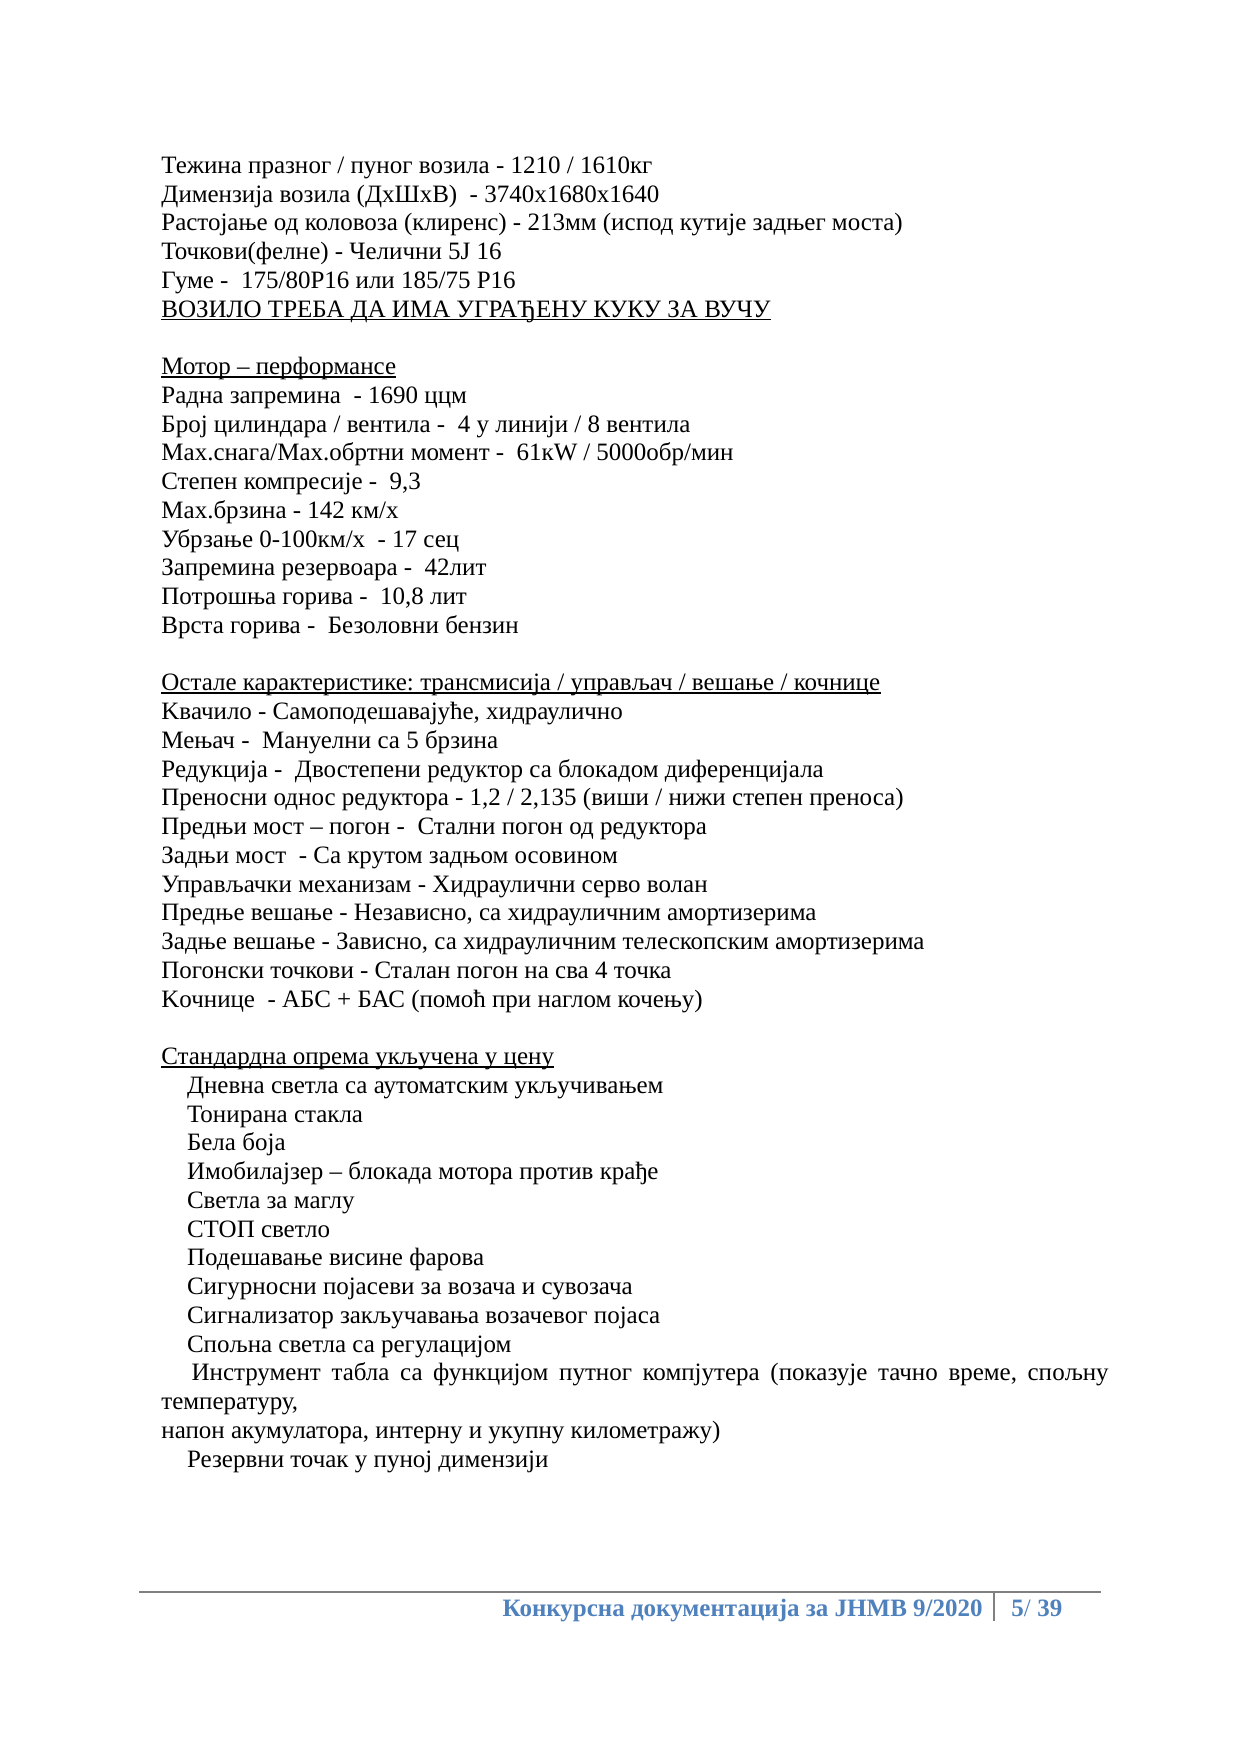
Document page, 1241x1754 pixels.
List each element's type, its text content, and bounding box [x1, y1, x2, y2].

table_header [139, 150, 1110, 1587]
table_header Тежина празног / пуног возила - 1210 / 1610кг Димензија возила (ДxШxВ) - 3740x1680x1640 Растојање од коловоза (клиренс) - 213мм (испод кутије задњег моста) Точкови(фелне) - Челични 5Ј 16 Гуме - 175/80Р16 или 185/75 Р16 ВОЗИЛО ТРЕБА ДА ИМА УГРАЂЕНУ КУКУ ЗА ВУЧУ Мотор – перформансе Радна запремина - 1690 ццм Број цилиндара / вентила - 4 у линији / 8 вентила Маx.снага/Маx.обртни момент - 61кW / 5000обр/мин Степен компресије - 9,3 Маx.брзина - 142 км/х Убрзање 0-100км/х - 17 сец Запремина резервоара - 42лит Потрошња горива - 10,8 лит Врста горива - Безоловни бензин Остале карактеристике: трансмисија / управљач / вешање / кочнице Kвачило - Самоподешавајуће, хидраулично Мењач - Мануелни са 5 брзина Редукција - Двостепени редуктор са блокадом диференцијала Преносни однос редуктора - 1,2 / 2,135 (виши / нижи степен преноса) Предњи мост – погон - Стални погон од редуктора Задњи мост - Са крутом задњом осовином Управљачки механизам - Хидраулични серво волан Предње вешање - Независно, са хидрауличним амортизерима Задње вешање - Зависно, са хидрауличним телескопским амортизерима Погонски точкови - Сталан погон на сва 4 точка Kочнице - АБС + БАС (помоћ при наглом кочењу) Стандардна опрема укључена у цену  Дневна светла са аутоматским укључивањем  Тонирана стакла  Бела боја  Имобилајзер – блокада мотора против крађе  Светла за маглу  СТОП светло  Подешавање висине фарова  Сигурносни појасеви за возача и сувозача  Сигнализатор закључавања возачевог појаса  Спољна светла са регулацијом  Инструмент табла са функцијом путног компјутера (показује тачно време, спољну температуру, напон акумулатора, интерну и укупну километражу)  Резервни точак у пуној димензији [150, 150, 1110, 1472]
